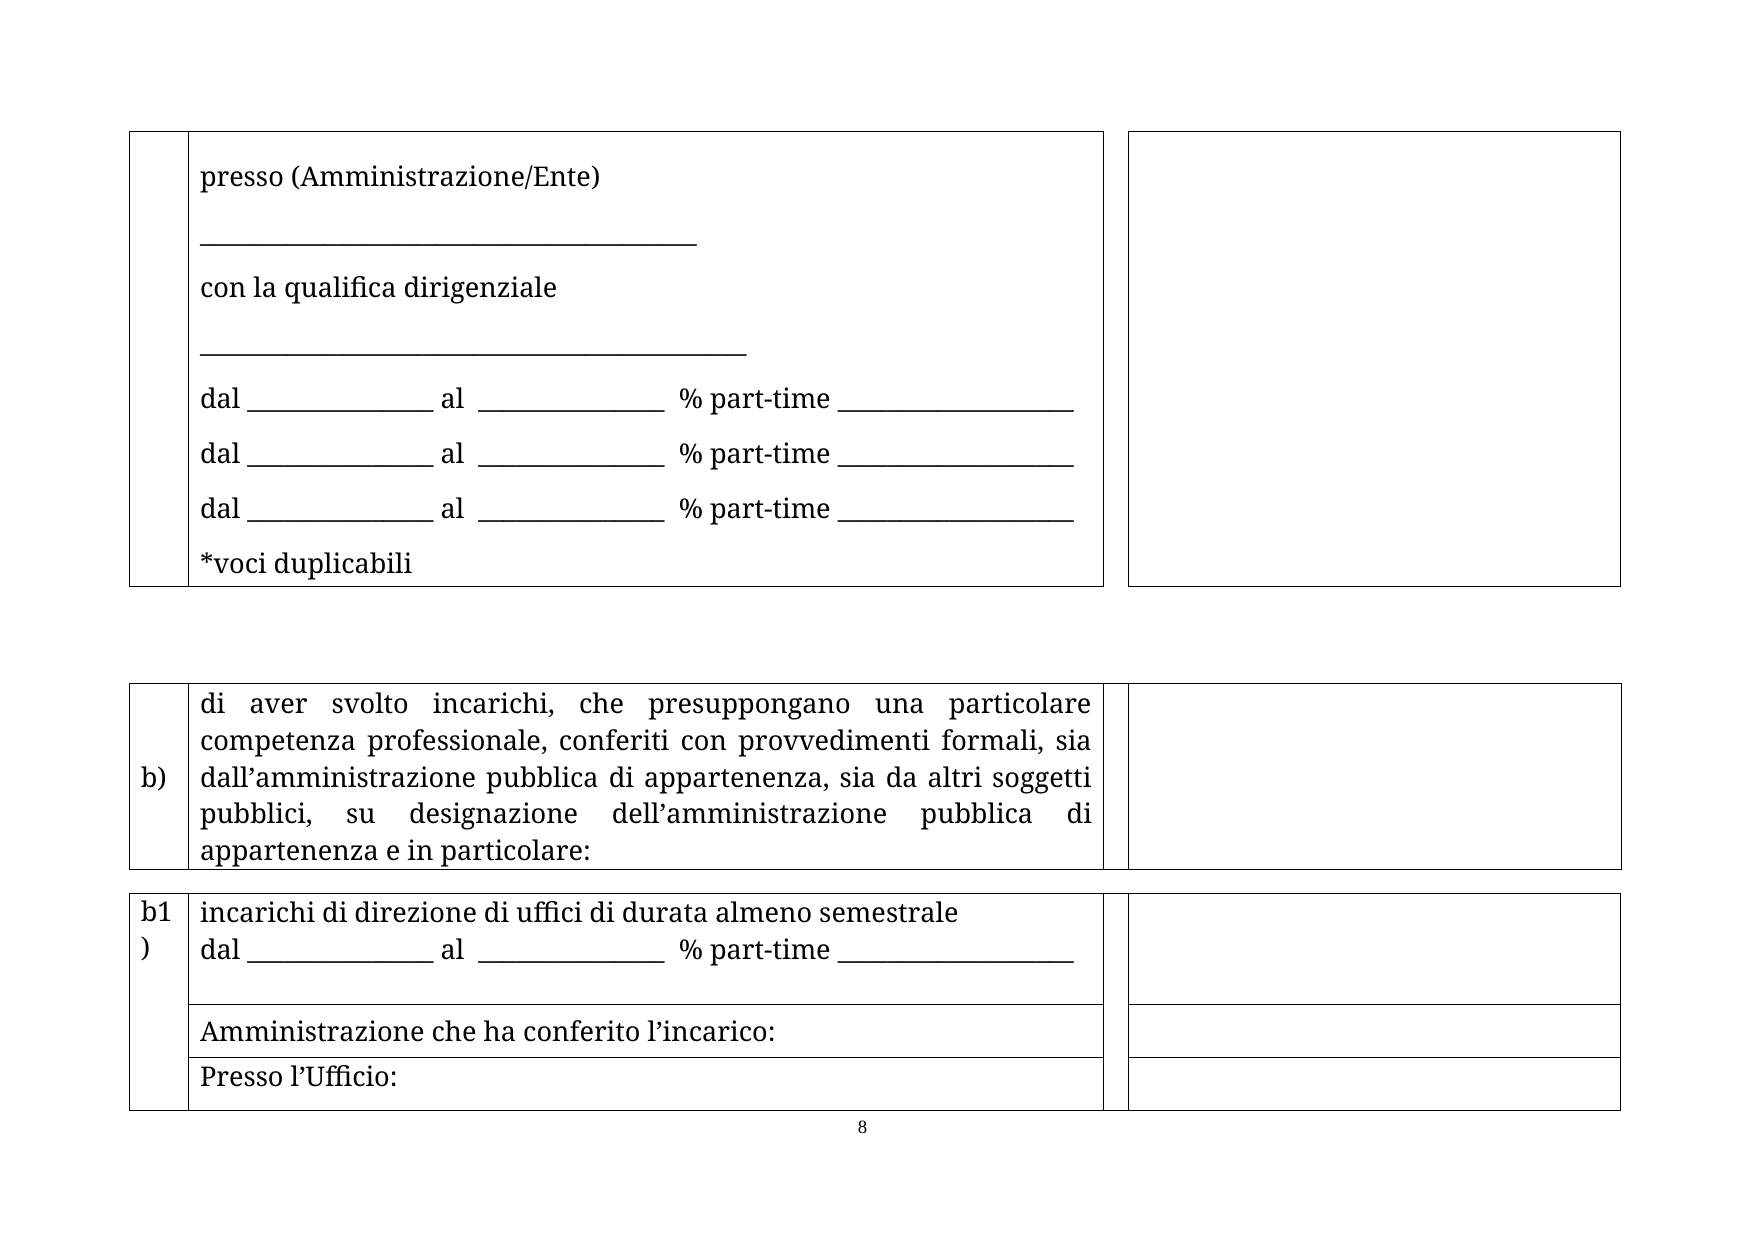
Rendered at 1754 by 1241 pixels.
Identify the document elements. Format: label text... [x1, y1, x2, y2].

table_header incarichi di direzione di uffici di durata almeno semestrale dal _______________ al _______________ % part-time ___________________ [189, 894, 1103, 1004]
table_cell [1104, 1004, 1128, 1057]
table_cell [1104, 131, 1128, 586]
table_cell [1129, 1005, 1620, 1057]
table_cell [1129, 1058, 1620, 1110]
table_cell [1129, 132, 1620, 586]
table_cell presso (Amministrazione/Ente) ________________________________________ con la qualifica dirigenziale ____________________________________________ dal _______________ al _______________ % part-time ___________________ dal _______________ al _______________ % part-time ___________________ dal _______________ al _______________ % part-time ___________________ *voci duplicabili [189, 132, 1103, 586]
table_header di aver svolto incarichi, che presuppongano una particolare competenza professionale, conferiti con provvedimenti formali, sia dall’amministrazione pubblica di appartenenza, sia da altri soggetti pubblici, su designazione dell’amministrazione pubblica di appartenenza e in particolare: [189, 684, 1103, 869]
table_header [1104, 894, 1128, 1004]
table_header b1) [130, 894, 188, 1110]
table_cell Presso l’Ufficio: [189, 1058, 1103, 1110]
table_header [1129, 894, 1620, 1004]
table_header [1104, 684, 1128, 869]
table_header b) [130, 684, 188, 869]
table_cell [130, 132, 188, 586]
table_cell Amministrazione che ha conferito l’incarico: [189, 1005, 1103, 1057]
table_cell [1104, 1057, 1128, 1110]
table_header [1129, 684, 1621, 869]
